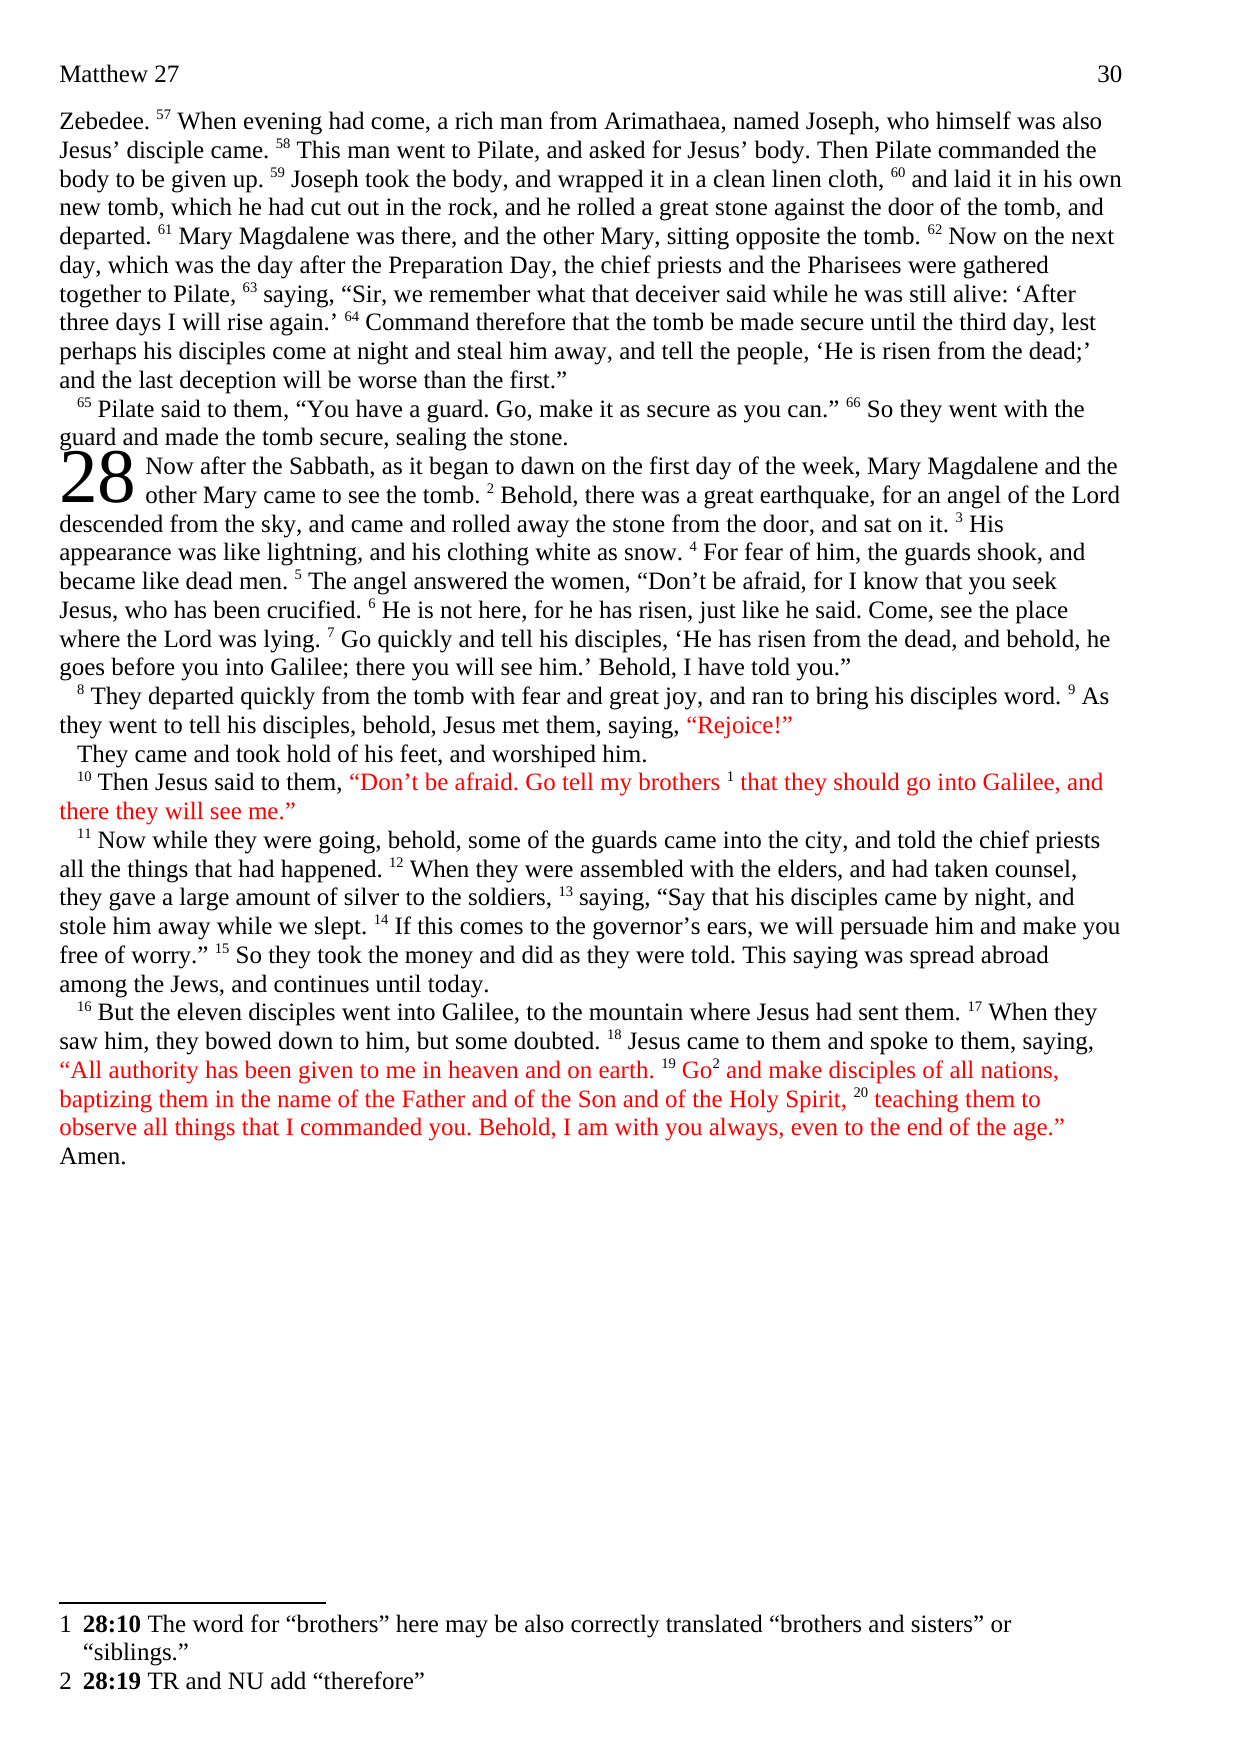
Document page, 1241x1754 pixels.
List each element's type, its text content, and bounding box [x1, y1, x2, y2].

text 16 But the eleven disciples went into Galilee, to the mountain where Jesus had sent them. 17 When they saw him, they bowed down to him, but some doubted. 18 Jesus came to them and spoke to them, saying, “All authority has been given to me in heaven and on earth. 19 Go and make disciples of all nations, baptizing them in the name of the Father and of the Son and of the Holy Spirit, 20 teaching them to observe all things that I commanded you. Behold, I am with you always, even to the end of the age.” Amen. [59, 997, 1122, 1170]
text 28:10 The word for “brothers” here may be also correctly translated “brothers and sisters” or “siblings.” [59, 1609, 1122, 1666]
text 11 Now while they were going, behold, some of the guards came into the city, and told the chief priests all the things that had happened. 12 When they were assembled with the elders, and had taken counsel, they gave a large amount of silver to the soldiers, 13 saying, “Say that his disciples came by night, and stole him away while we slept. 14 If this comes to the governor’s ears, we will persuade him and make you free of worry.” 15 So they took the money and did as they were told. This saying was spread abroad among the Jews, and continues until today. [59, 825, 1122, 997]
text 28Now after the Sabbath, as it began to dawn on the first day of the week, Mary Magdalene and the other Mary came to see the tomb. 2 Behold, there was a great earthquake, for an angel of the Lord descended from the sky, and came and rolled away the stone from the door, and sat on it. 3 His appearance was like lightning, and his clothing white as snow. 4 For fear of him, the guards shook, and became like dead men. 5 The angel answered the women, “Don’t be afraid, for I know that you seek Jesus, who has been crucified. 6 He is not here, for he has risen, just like he said. Come, see the place where the Lord was lying. 7 Go quickly and tell his disciples, ‘He has risen from the dead, and behold, he goes before you into Galilee; there you will see him.’ Behold, I have told you.” [59, 451, 1122, 681]
text 10 Then Jesus said to them, “Don’t be afraid. Go tell my brothers that they should go into Galilee, and there they will see me.” [59, 767, 1122, 825]
text 65 Pilate said to them, “You have a guard. Go, make it as secure as you can.” 66 So they went with the guard and made the tomb secure, sealing the stone. [59, 394, 1122, 451]
text Zebedee. 57 When evening had come, a rich man from Arimathaea, named Joseph, who himself was also Jesus’ disciple came. 58 This man went to Pilate, and asked for Jesus’ body. Then Pilate commanded the body to be given up. 59 Joseph took the body, and wrapped it in a clean linen cloth, 60 and laid it in his own new tomb, which he had cut out in the rock, and he rolled a great stone against the door of the tomb, and departed. 61 Mary Magdalene was there, and the other Mary, sitting opposite the tomb. 62 Now on the next day, which was the day after the Preparation Day, the chief priests and the Pharisees were gathered together to Pilate, 63 saying, “Sir, we remember what that deceiver said while he was still alive: ‘After three days I will rise again.’ 64 Command therefore that the tomb be made secure until the third day, lest perhaps his disciples come at night and steal him away, and tell the people, ‘He is risen from the dead;’ and the last deception will be worse than the first.” [59, 106, 1122, 394]
text 28:19 TR and NU add “therefore” [59, 1666, 1122, 1695]
text 8 They departed quickly from the tomb with fear and great joy, and ran to bring his disciples word. 9 As they went to tell his disciples, behold, Jesus met them, saying, “Rejoice!” [59, 681, 1122, 739]
text They came and took hold of his feet, and worshiped him. [59, 739, 1122, 767]
